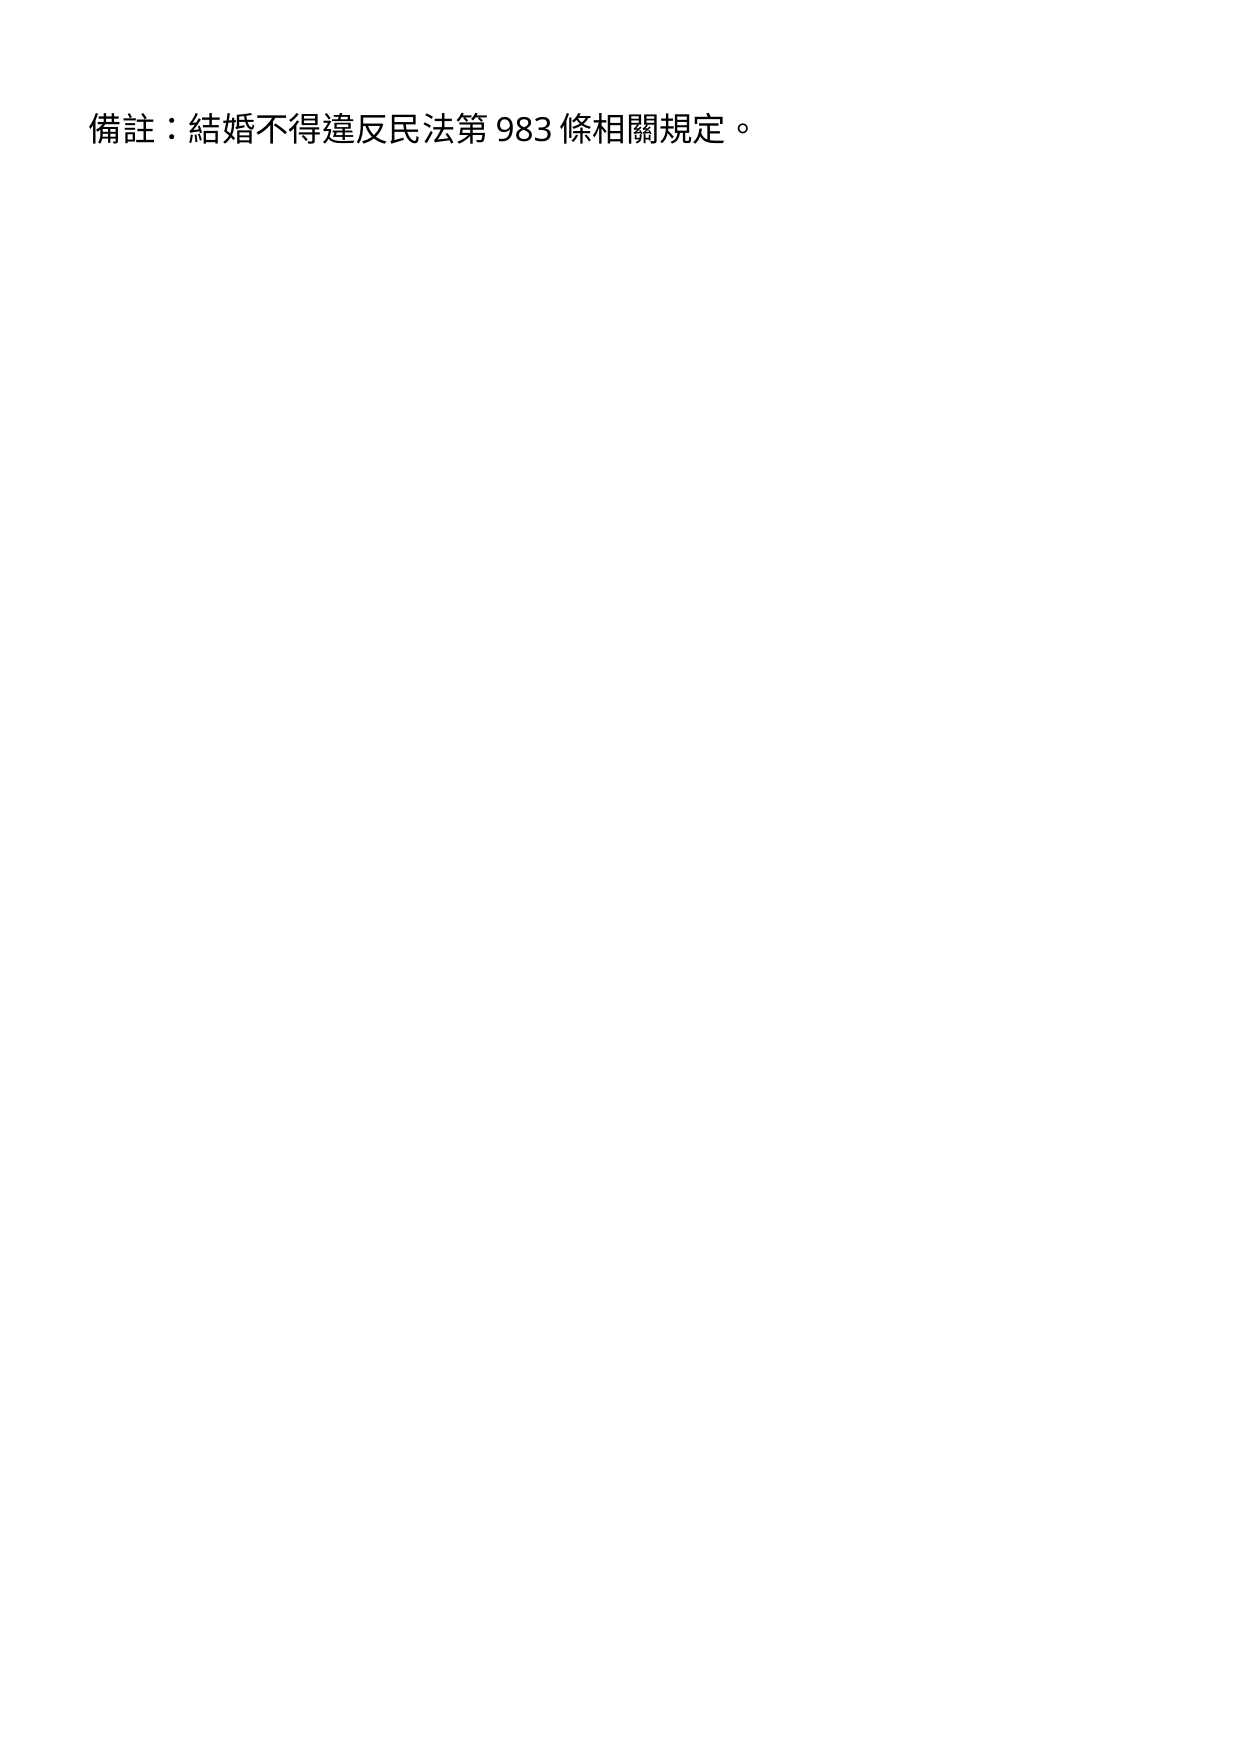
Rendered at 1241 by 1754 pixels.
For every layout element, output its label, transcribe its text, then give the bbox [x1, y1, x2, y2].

text 備註：結婚不得違反民法第983條相關規定。 [89, 89, 1152, 164]
